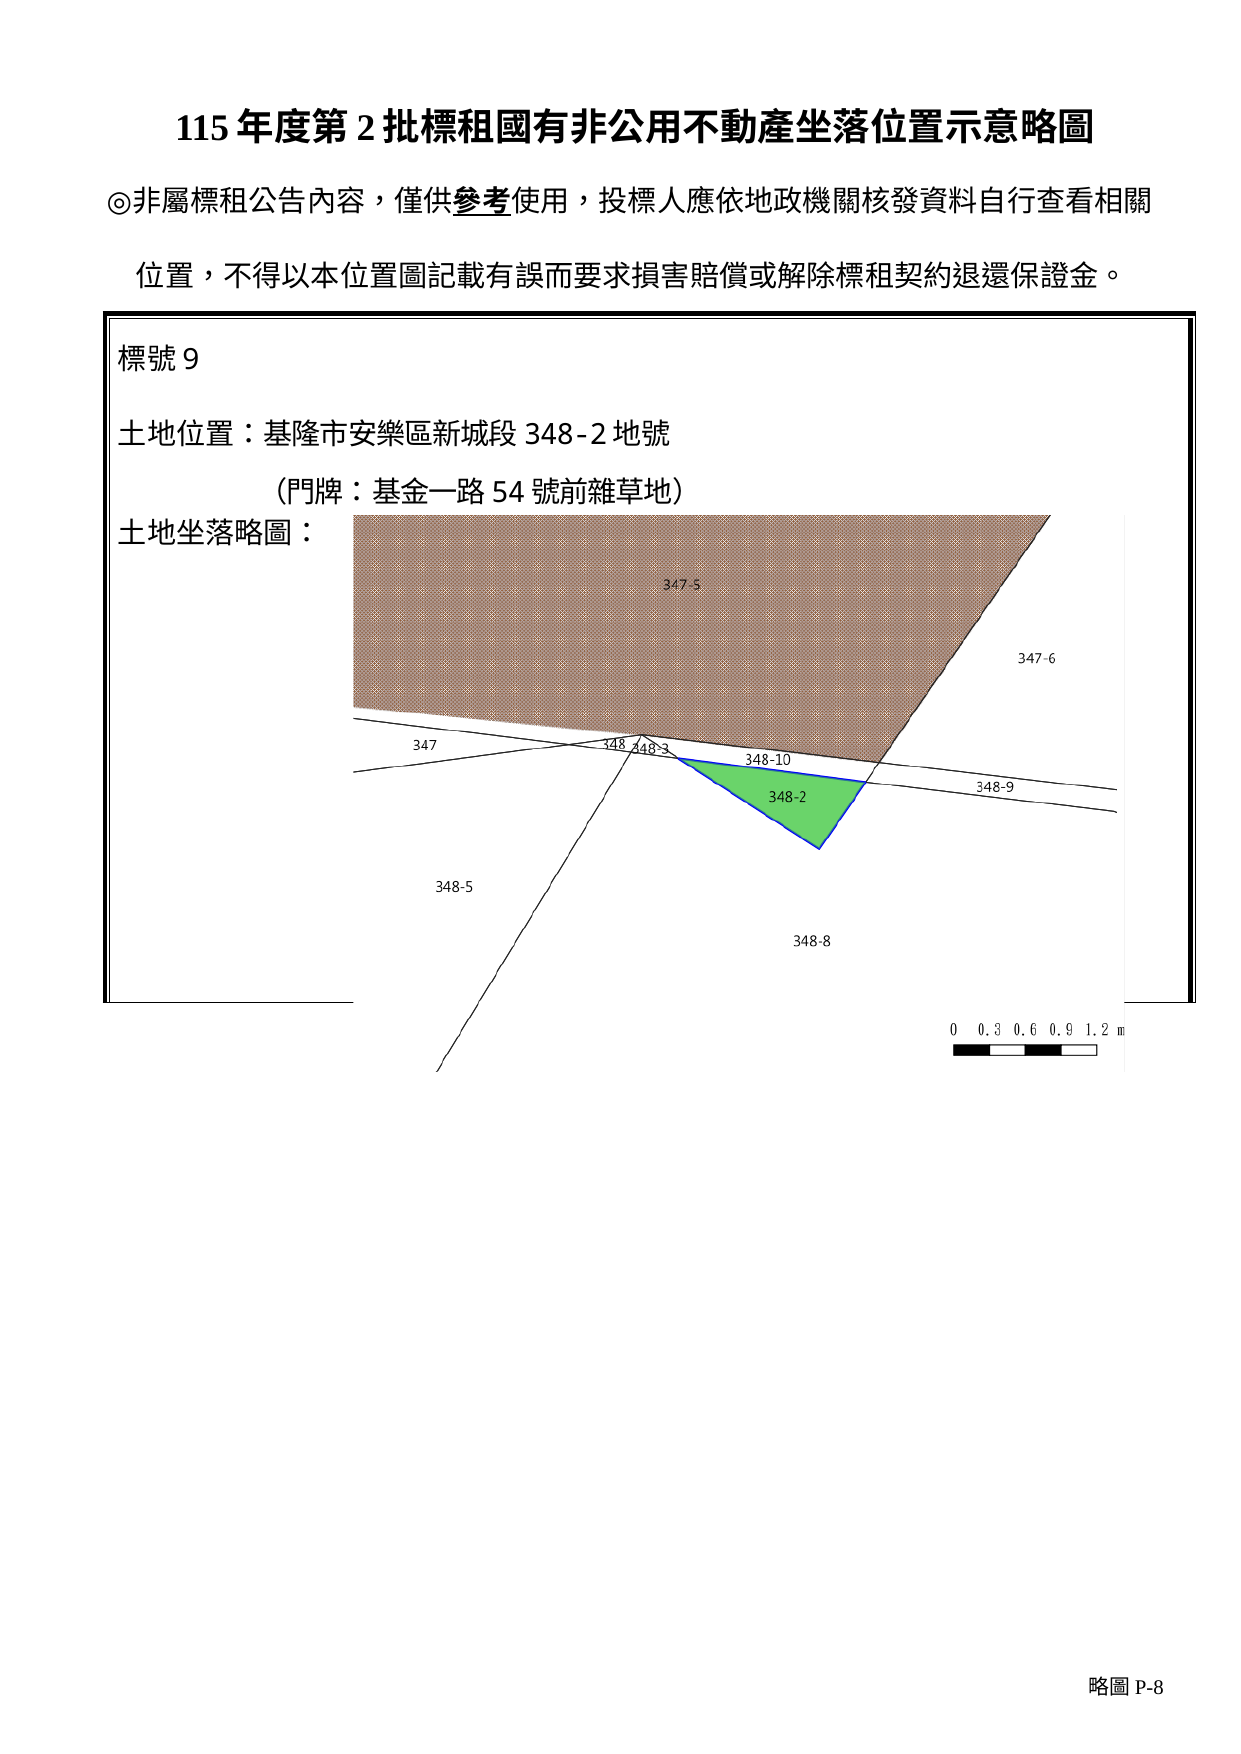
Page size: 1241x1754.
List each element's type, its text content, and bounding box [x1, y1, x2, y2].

table_header 標號9 土地位置：基隆市安樂區新城段348-2地號 （門牌：基金一路54號前雜草地） 土地坐落略圖： [110, 319, 1188, 1002]
picture [353, 515, 1125, 1072]
text 115年度第2批標租國有非公用不動產坐落位置示意略圖 [106, 86, 1163, 161]
text ◎非屬標租公告內容，僅供參考使用，投標人應依地政機關核發資料自行查看相關位置，不得以本位置圖記載有誤而要求損害賠償或解除標租契約退還保證金。 [106, 161, 1163, 311]
